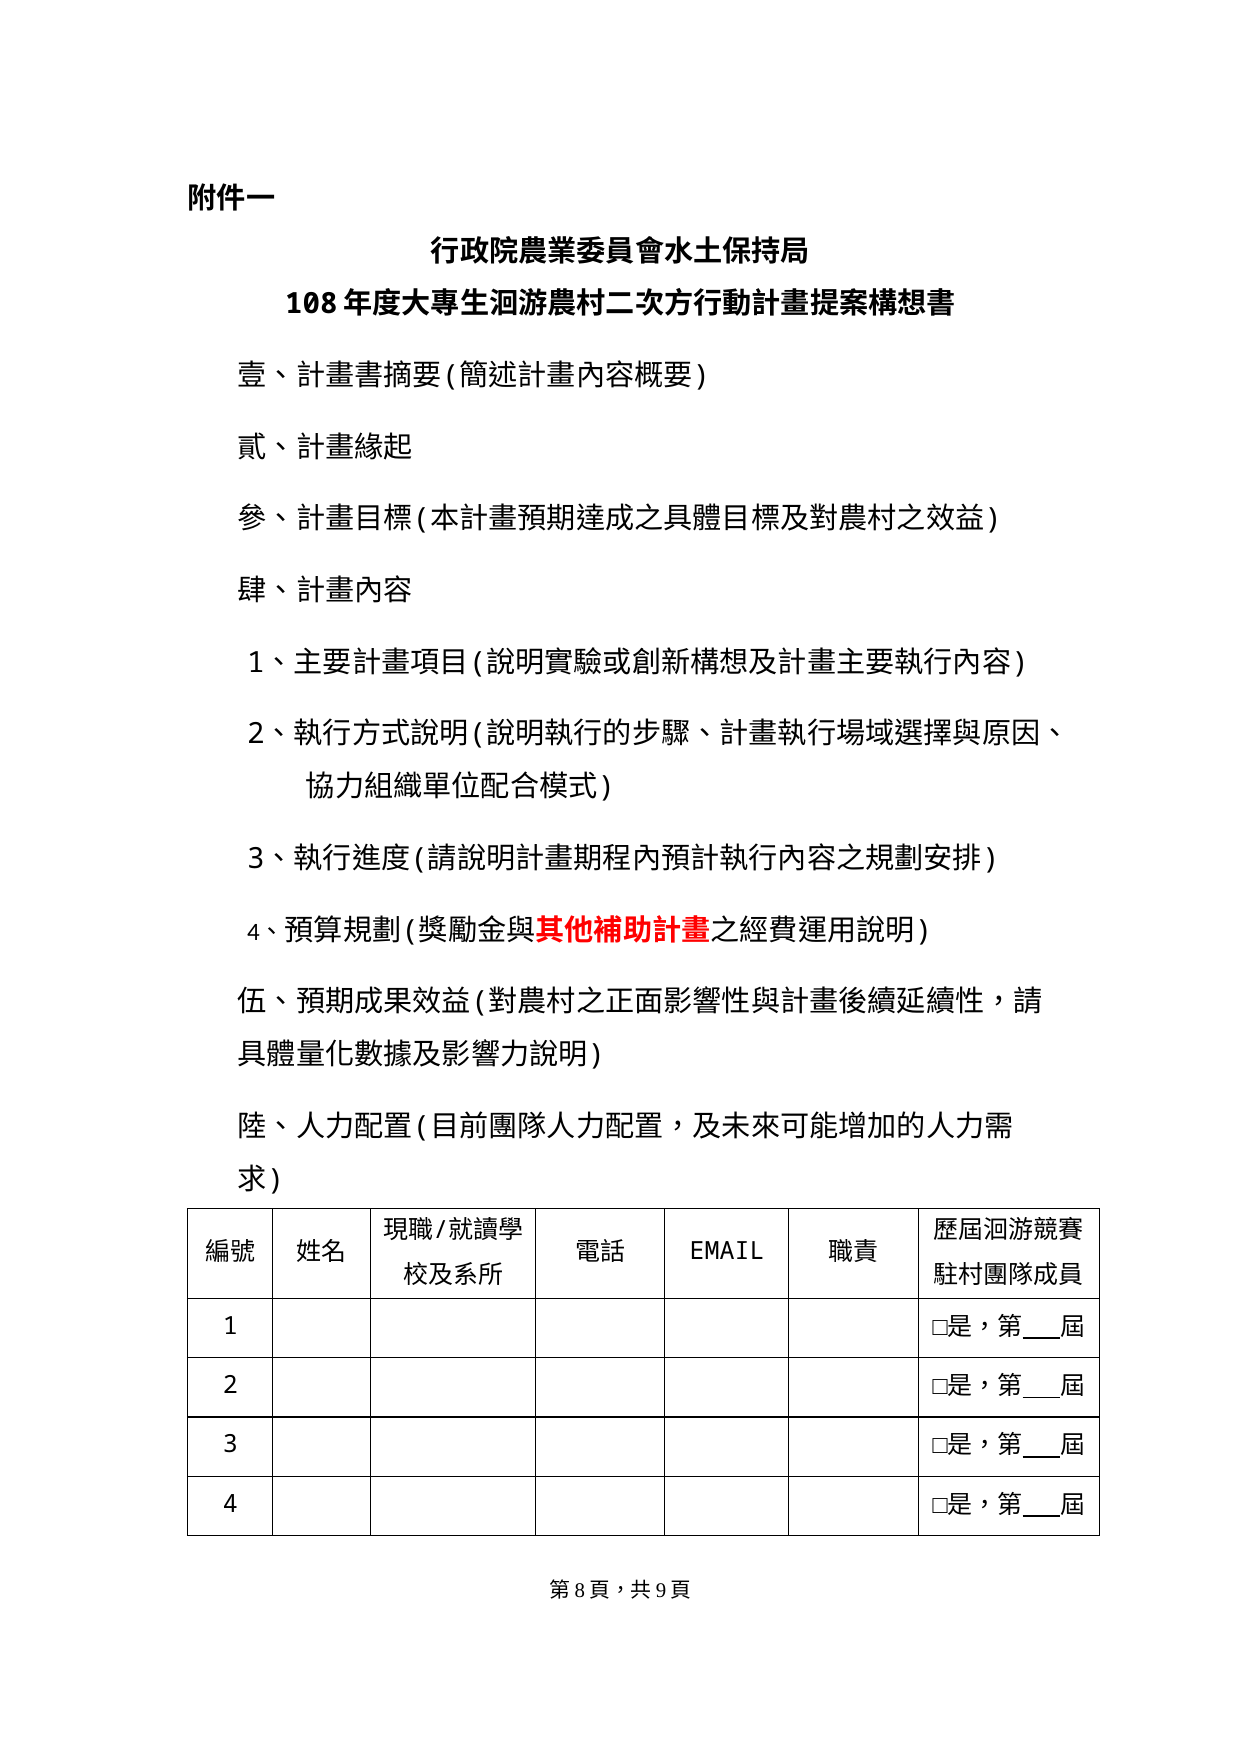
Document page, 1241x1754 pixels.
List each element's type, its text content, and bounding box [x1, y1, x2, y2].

table_header 編號 [188, 1209, 272, 1298]
list 計畫目標(本計畫預期達成之具體目標及對農村之效益) [237, 495, 1053, 537]
table_cell [371, 1299, 535, 1357]
table_cell [665, 1418, 788, 1476]
table_cell [536, 1358, 664, 1416]
table_cell [273, 1477, 370, 1535]
text 108年度大專生洄游農村二次方行動計畫提案構想書 [187, 280, 1053, 322]
list 人力配置(目前團隊人力配置，及未來可能增加的人力需求) [237, 1102, 1053, 1198]
table_header 姓名 [273, 1209, 370, 1298]
list 預算規劃(獎勵金與其他補助計畫之經費運用說明) [247, 906, 1053, 948]
table_cell □是，第 屆 [919, 1418, 1099, 1476]
list 計畫書摘要(簡述計畫內容概要) [237, 352, 1053, 394]
table_cell □是，第 屆 [919, 1477, 1099, 1535]
list 預期成果效益(對農村之正面影響性與計畫後續延續性，請具體量化數據及影響力說明) [237, 978, 1053, 1073]
table_cell [789, 1418, 918, 1476]
table_cell [789, 1299, 918, 1357]
table_cell [665, 1358, 788, 1416]
table_cell [536, 1477, 664, 1535]
table_header 歷屆洄游競賽 駐村團隊成員 [919, 1209, 1099, 1298]
table_cell [665, 1299, 788, 1357]
table_header 電話 [536, 1209, 664, 1298]
table_cell [273, 1418, 370, 1476]
table_cell [789, 1477, 918, 1535]
table_cell 3 [188, 1418, 272, 1476]
table_header 職責 [789, 1209, 918, 1298]
table_cell [273, 1358, 370, 1416]
table_cell [665, 1477, 788, 1535]
list 計畫內容 [237, 567, 1053, 609]
table_cell □是，第 屆 [919, 1299, 1099, 1357]
list 主要計畫項目(說明實驗或創新構想及計畫主要執行內容) [247, 638, 1053, 681]
table_cell 4 [188, 1477, 272, 1535]
text 附件一 [187, 174, 1053, 217]
list 執行方式說明(說明執行的步驟、計畫執行場域選擇與原因、協力組織單位配合模式) [247, 710, 1053, 805]
table_header 現職/就讀學校及系所 [371, 1209, 535, 1298]
table_cell □是，第 屆 [919, 1358, 1099, 1416]
list 計畫緣起 [237, 423, 1053, 466]
list 執行進度(請說明計畫期程內預計執行內容之規劃安排) [247, 834, 1053, 877]
table_cell 1 [188, 1299, 272, 1357]
table_cell [371, 1477, 535, 1535]
table_cell [536, 1418, 664, 1476]
table_cell [371, 1418, 535, 1476]
table_cell [536, 1299, 664, 1357]
table_cell [371, 1358, 535, 1416]
table_cell 2 [188, 1358, 272, 1416]
text 行政院農業委員會水土保持局 [187, 227, 1053, 269]
table_header EMAIL [665, 1209, 788, 1298]
table_cell [789, 1358, 918, 1416]
table_cell [273, 1299, 370, 1357]
